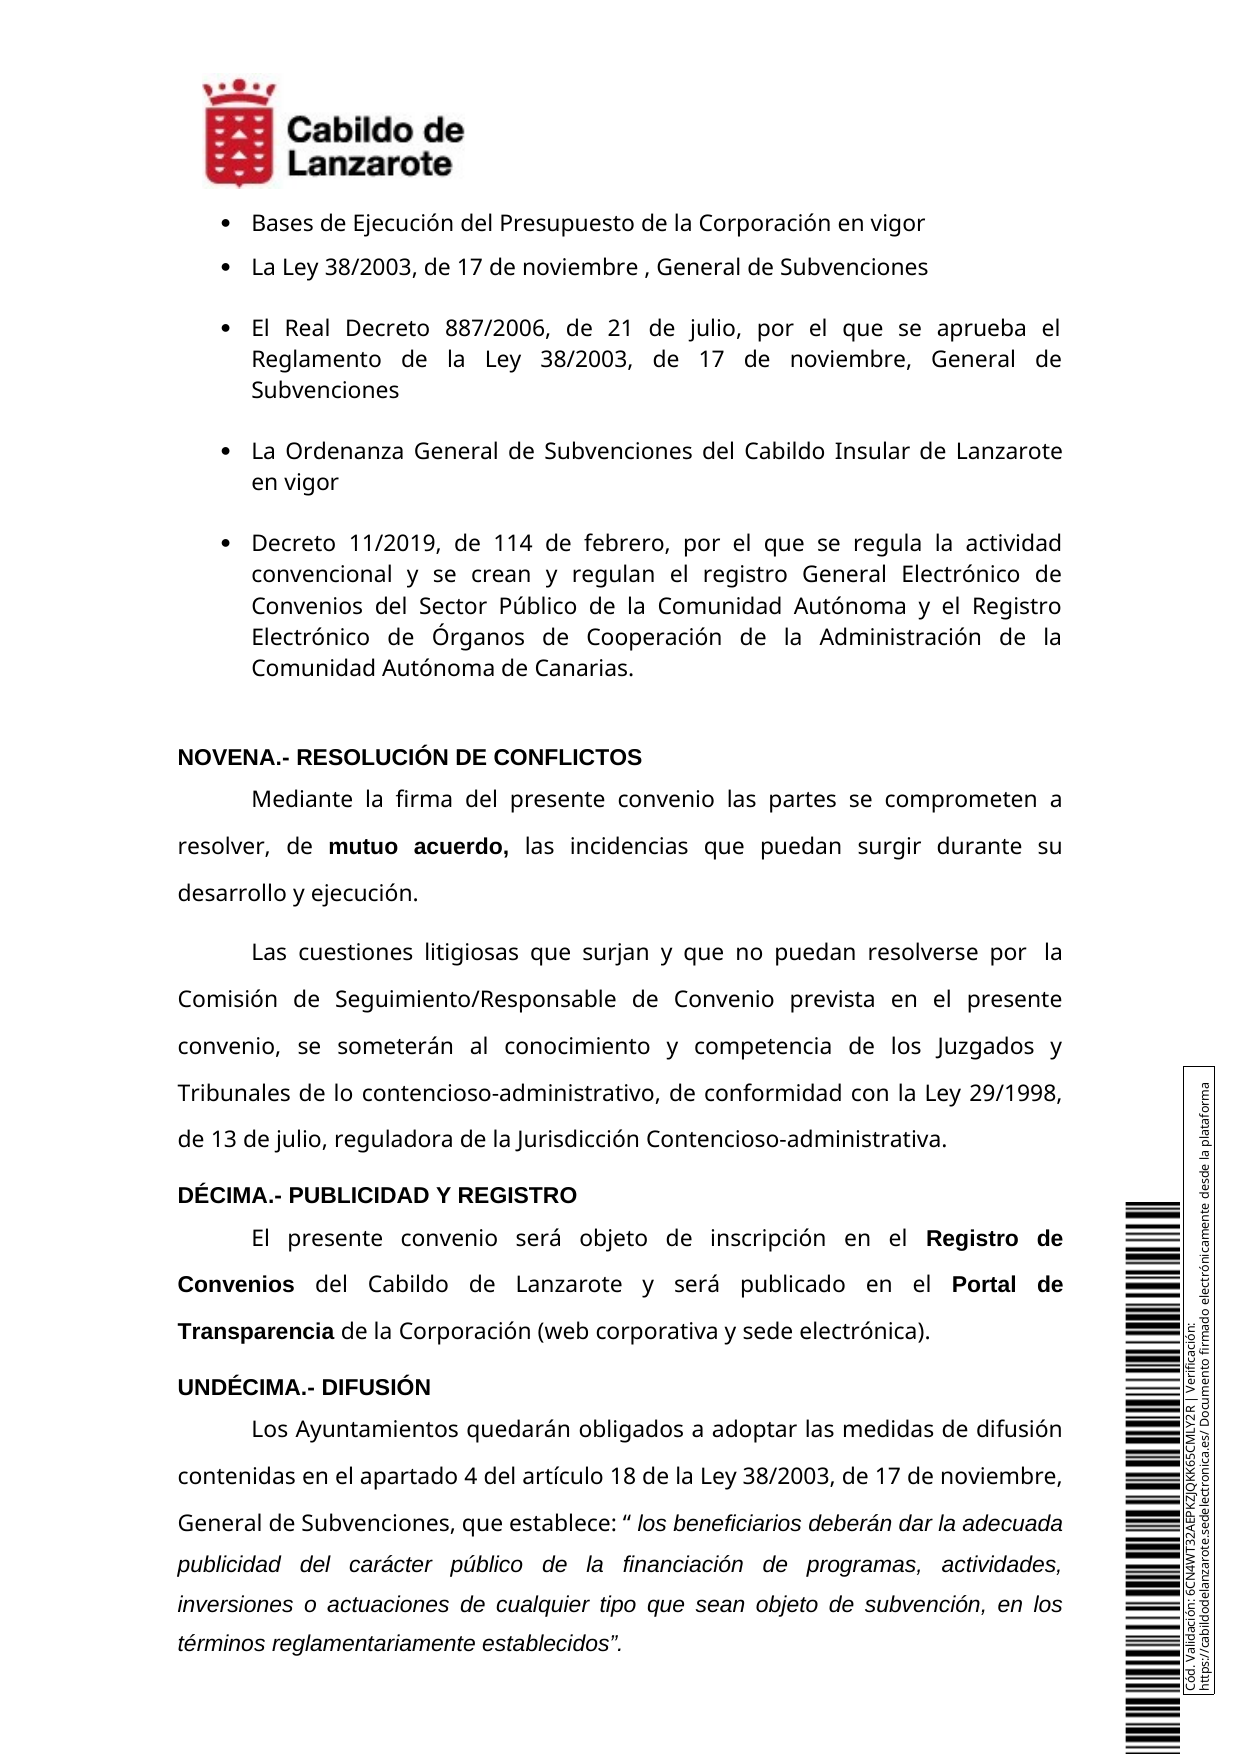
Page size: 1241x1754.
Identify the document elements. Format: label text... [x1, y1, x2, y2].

list Bases de Ejecución del Presupuesto de la Corporación en vigor [222, 207, 1190, 238]
picture [201, 73, 466, 189]
list La Ordenanza General de Subvenciones del Cabildo Insular de Lanzarote en vigor [222, 435, 1064, 497]
subtitle UNDÉCIMA.- DIFUSIÓN [177, 1374, 1125, 1401]
picture [1125, 1202, 1180, 1754]
subtitle DÉCIMA.- PUBLICIDAD Y REGISTRO [177, 1182, 1183, 1209]
list El Real Decreto 887/2006, de 21 de julio, por el que se aprueba el Reglamento de la Ley 38/2003, de 17 de noviembre, General de Subvenciones [222, 312, 1062, 405]
subtitle NOVENA.- RESOLUCIÓN DE CONFLICTOS [177, 744, 1190, 770]
list La Ley 38/2003, de 17 de noviembre , General de Subvenciones [222, 251, 1190, 282]
list Decreto 11/2019, de 114 de febrero, por el que se regula la actividad convencional y se crean y regulan el registro General Electrónico de Convenios del Sector Público de la Comunidad Autónoma y el Registro Electrónico de Órganos de Cooperación de la Administración de la Comunidad Autónoma de Canarias. [222, 527, 1063, 683]
list Cód. Validación: 6CN4WT32AEPKZJQKK65CMLY2R | Verificación: https://cabildodelanzarote.sedelectronica.es/ Documento firmado electrónicamente desde la plataforma esPublico Gestiona | Página 11 de 12 [1184, 1068, 1211, 1693]
text Mediante la firma del presente convenio las partes se comprometen a resolver, de mutuo acuerdo, las incidencias que puedan surgir durante su desarrollo y ejecución. [177, 783, 1063, 908]
text Los Ayuntamientos quedarán obligados a adoptar las medidas de difusión contenidas en el apartado 4 del artículo 18 de la Ley 38/2003, de 17 de noviembre, General de Subvenciones, que establece: “ los beneficiarios deberán dar la adecuada publicidad del carácter público de la financiación de programas, actividades, inversiones o actuaciones de cualquier tipo que sean objeto de subvención, en los términos reglamentariamente establecidos”. [177, 1413, 1063, 1657]
text El presente convenio será objeto de inscripción en el Registro de Convenios del Cabildo de Lanzarote y será publicado en el Portal de Transparencia de la Corporación (web corporativa y sede electrónica). [177, 1221, 1063, 1346]
text Las cuestiones litigiosas que surjan y que no puedan resolverse por la Comisión de Seguimiento/Responsable de Convenio prevista en el presente convenio, se someterán al conocimiento y competencia de los Juzgados y Tribunales de lo contencioso-administrativo, de conformidad con la Ley 29/1998, de 13 de julio, reguladora de la Jurisdicción Contencioso-administrativa. [177, 936, 1063, 1155]
